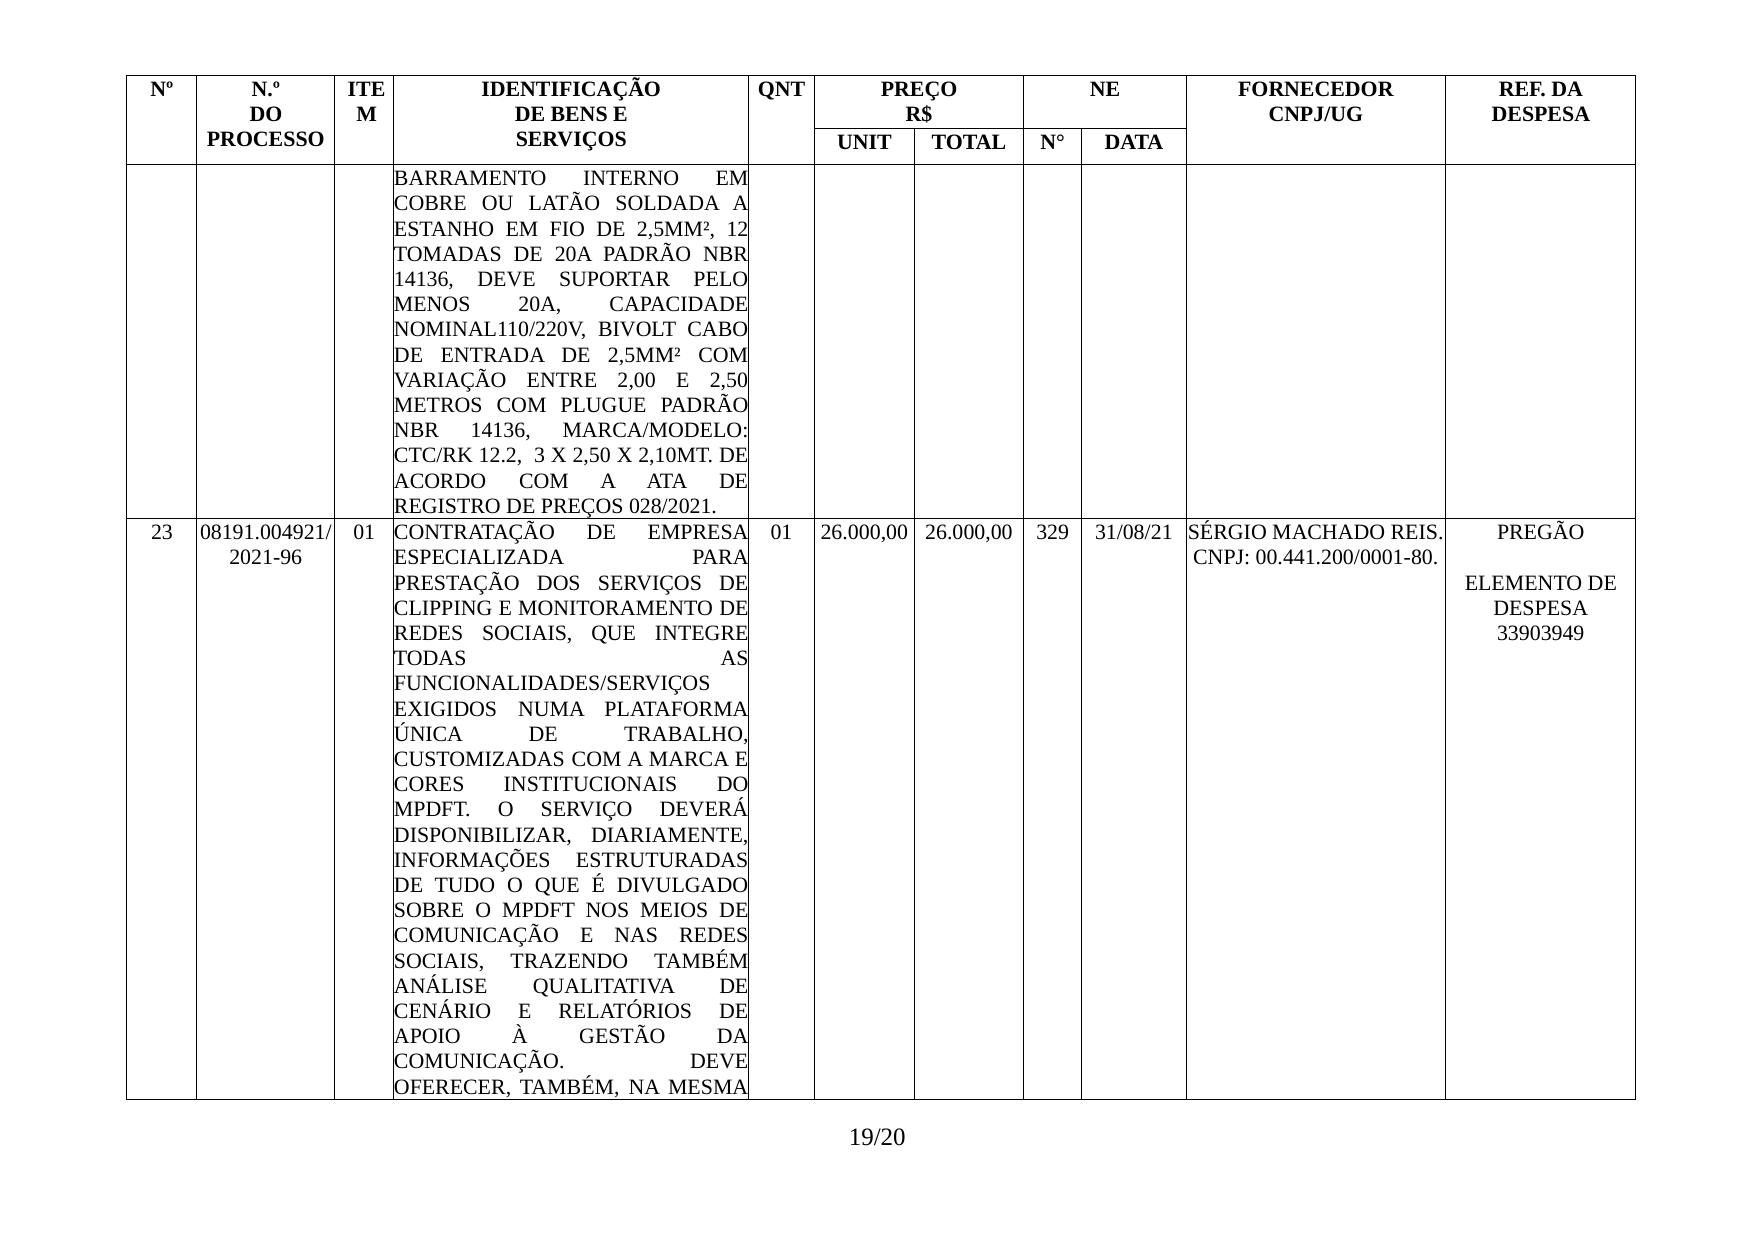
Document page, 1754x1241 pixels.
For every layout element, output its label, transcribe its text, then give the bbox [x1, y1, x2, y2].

table_cell PREGÃO ELEMENTO DE DESPESA 33903949 [1446, 519, 1635, 1099]
table_cell BARRAMENTO INTERNO EM COBRE OU LATÃO SOLDADA A ESTANHO EM FIO DE 2,5MM², 12 TOMADAS DE 20A PADRÃO NBR 14136, DEVE SUPORTAR PELO MENOS 20A, CAPACIDADE NOMINAL110/220V, BIVOLT CABO DE ENTRADA DE 2,5MM² COM VARIAÇÃO ENTRE 2,00 E 2,50 METROS COM PLUGUE PADRÃO NBR 14136, MARCA/MODELO: CTC/RK 12.2, 3 X 2,50 X 2,10MT. DE ACORDO COM A ATA DE REGISTRO DE PREÇOS 028/2021. [394, 165, 748, 518]
table_cell 31/08/21 [1082, 519, 1186, 1099]
table_cell [1187, 165, 1445, 518]
table_cell [127, 165, 196, 518]
table_cell 01 [335, 519, 393, 1099]
table_header REF. DA DESPESA [1446, 76, 1635, 164]
table_cell N° [1024, 129, 1081, 164]
table_cell 329 [1024, 519, 1081, 1099]
table_cell [815, 165, 914, 518]
table_cell [1082, 165, 1186, 518]
table_cell DATA [1082, 129, 1186, 164]
table_cell CONTRATAÇÃO DE EMPRESA ESPECIALIZADA PARA PRESTAÇÃO DOS SERVIÇOS DE CLIPPING E MONITORAMENTO DE REDES SOCIAIS, QUE INTEGRE TODAS AS FUNCIONALIDADES/SERVIÇOS EXIGIDOS NUMA PLATAFORMA ÚNICA DE TRABALHO, CUSTOMIZADAS COM A MARCA E CORES INSTITUCIONAIS DO MPDFT. O SERVIÇO DEVERÁ DISPONIBILIZAR, DIARIAMENTE, INFORMAÇÕES ESTRUTURADAS DE TUDO O QUE É DIVULGADO SOBRE O MPDFT NOS MEIOS DE COMUNICAÇÃO E NAS REDES SOCIAIS, TRAZENDO TAMBÉM ANÁLISE QUALITATIVA DE CENÁRIO E RELATÓRIOS DE APOIO À GESTÃO DA COMUNICAÇÃO. DEVE OFERECER, TAMBÉM, NA MESMA [394, 519, 748, 1099]
table_header PREÇO R$ [815, 76, 1023, 128]
table_cell 08191.004921/2021-96 [197, 519, 334, 1099]
table_header QNT [749, 76, 814, 164]
table_header FORNECEDOR CNPJ/UG [1187, 76, 1445, 164]
table_cell [915, 165, 1023, 518]
table_cell [197, 165, 334, 518]
table_cell [1024, 165, 1081, 518]
table_header ITEM [335, 76, 393, 164]
table_header Nº [127, 76, 196, 164]
table_cell [1446, 165, 1635, 518]
table_cell 26.000,00 [815, 519, 914, 1099]
table_cell 23 [127, 519, 196, 1099]
table_header NE [1024, 76, 1186, 128]
table_cell SÉRGIO MACHADO REIS. CNPJ: 00.441.200/0001-80. [1187, 519, 1445, 1099]
table_header N.º DO PROCESSO [197, 76, 334, 164]
table_cell 26.000,00 [915, 519, 1023, 1099]
table_cell [335, 165, 393, 518]
table_header IDENTIFICAÇÃO DE BENS E SERVIÇOS [394, 76, 748, 164]
table_cell [749, 165, 814, 518]
table_cell 01 [749, 519, 814, 1099]
table_cell UNIT [815, 129, 914, 164]
table_cell TOTAL [915, 129, 1023, 164]
